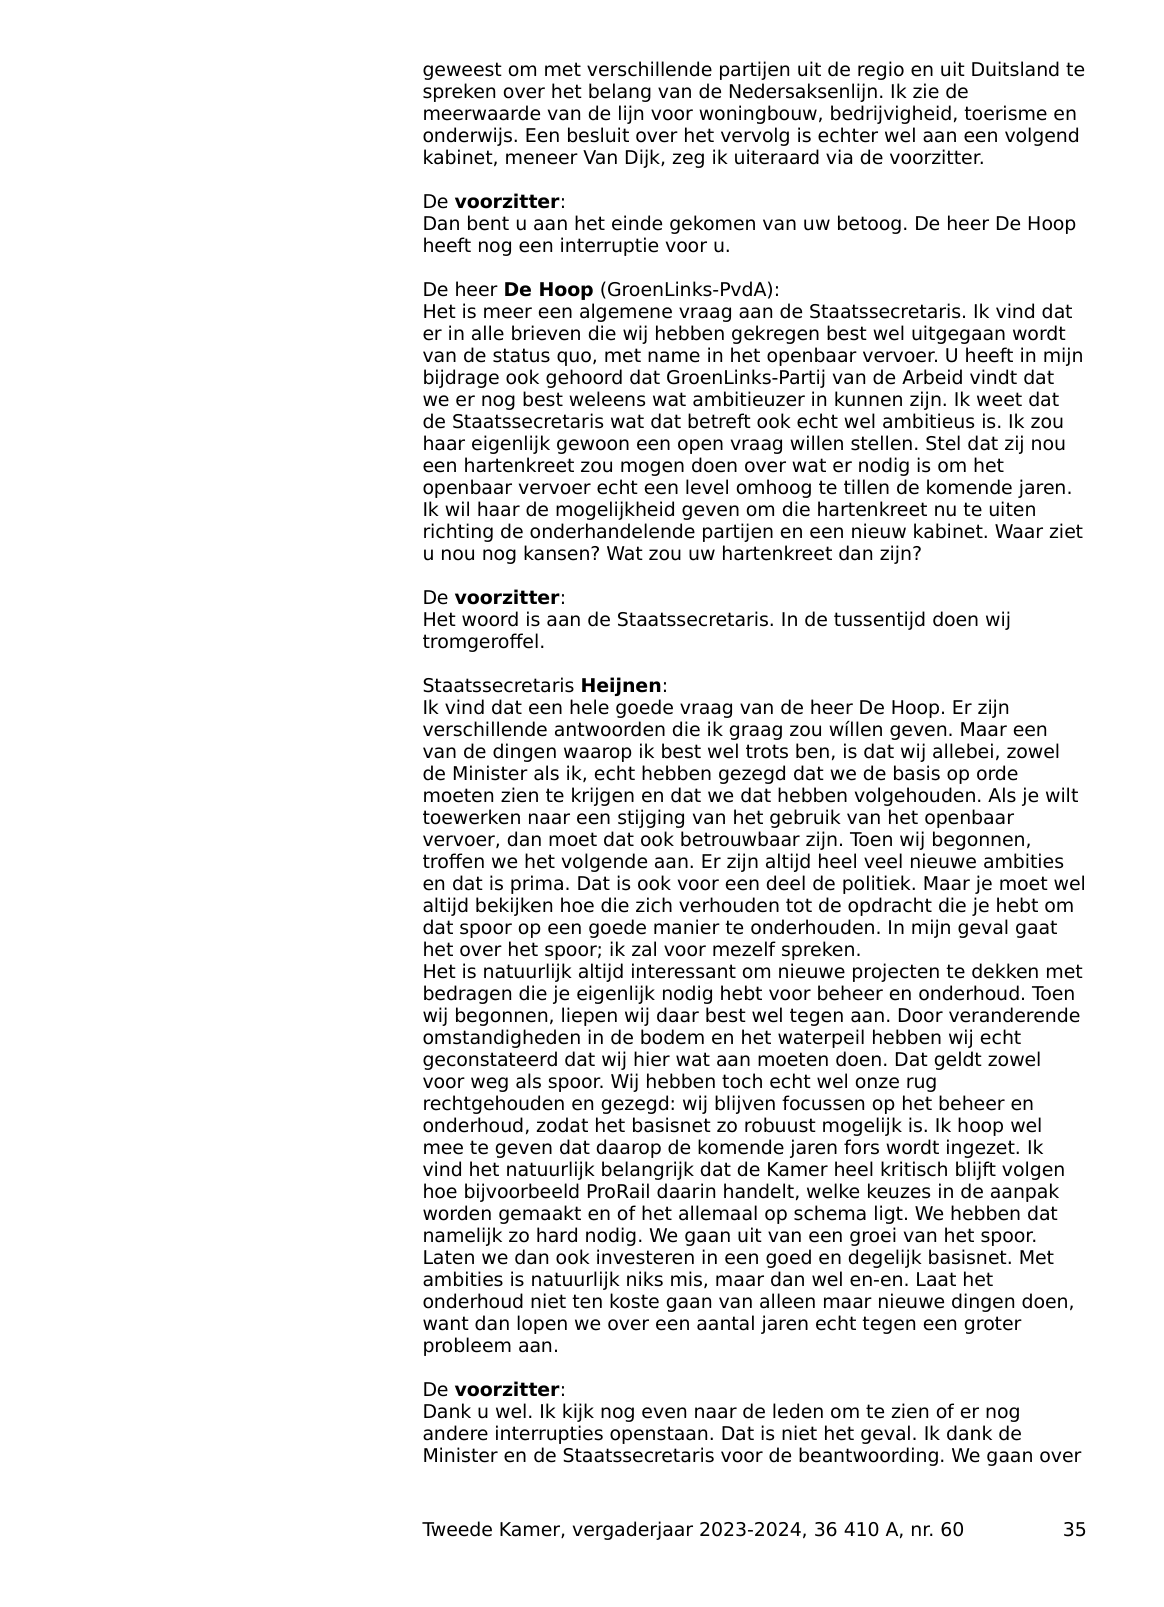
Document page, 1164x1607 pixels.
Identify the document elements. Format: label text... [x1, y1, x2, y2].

text Het woord is aan de Staatssecretaris. In de tussentijd doen wij tromgeroffel. [422, 609, 1087, 653]
text De heer De Hoop (GroenLinks-PvdA): [422, 279, 1087, 301]
text De voorzitter: [422, 191, 1087, 213]
text De voorzitter: [422, 587, 1087, 609]
text Het is meer een algemene vraag aan de Staatssecretaris. Ik vind dat er in alle brieven die wij hebben gekregen best wel uitgegaan wordt van de status quo, met name in het openbaar vervoer. U heeft in mijn bijdrage ook gehoord dat GroenLinks-Partij van de Arbeid vindt dat we er nog best weleens wat ambitieuzer in kunnen zijn. Ik weet dat de Staatssecretaris wat dat betreft ook echt wel ambitieus is. Ik zou haar eigenlijk gewoon een open vraag willen stellen. Stel dat zij nou een hartenkreet zou mogen doen over wat er nodig is om het openbaar vervoer echt een level omhoog te tillen de komende jaren. Ik wil haar de mogelijkheid geven om die hartenkreet nu te uiten richting de onderhandelende partijen en een nieuw kabinet. Waar ziet u nou nog kansen? Wat zou uw hartenkreet dan zijn? [422, 301, 1087, 565]
text Het is natuurlijk altijd interessant om nieuwe projecten te dekken met bedragen die je eigenlijk nodig hebt voor beheer en onderhoud. Toen wij begonnen, liepen wij daar best wel tegen aan. Door veranderende omstandigheden in de bodem en het waterpeil hebben wij echt geconstateerd dat wij hier wat aan moeten doen. Dat geldt zowel voor weg als spoor. Wij hebben toch echt wel onze rug rechtgehouden en gezegd: wij blijven focussen op het beheer en onderhoud, zodat het basisnet zo robuust mogelijk is. Ik hoop wel mee te geven dat daarop de komende jaren fors wordt ingezet. Ik vind het natuurlijk belangrijk dat de Kamer heel kritisch blijft volgen hoe bijvoorbeeld ProRail daarin handelt, welke keuzes in de aanpak worden gemaakt en of het allemaal op schema ligt. We hebben dat namelijk zo hard nodig. We gaan uit van een groei van het spoor. Laten we dan ook investeren in een goed en degelijk basisnet. Met ambities is natuurlijk niks mis, maar dan wel en-en. Laat het onderhoud niet ten koste gaan van alleen maar nieuwe dingen doen, want dan lopen we over een aantal jaren echt tegen een groter probleem aan. [422, 961, 1087, 1357]
text Ik vind dat een hele goede vraag van de heer De Hoop. Er zijn verschillende antwoorden die ik graag zou wíllen geven. Maar een van de dingen waarop ik best wel trots ben, is dat wij allebei, zowel de Minister als ik, echt hebben gezegd dat we de basis op orde moeten zien te krijgen en dat we dat hebben volgehouden. Als je wilt toewerken naar een stijging van het gebruik van het openbaar vervoer, dan moet dat ook betrouwbaar zijn. Toen wij begonnen, troffen we het volgende aan. Er zijn altijd heel veel nieuwe ambities en dat is prima. Dat is ook voor een deel de politiek. Maar je moet wel altijd bekijken hoe die zich verhouden tot de opdracht die je hebt om dat spoor op een goede manier te onderhouden. In mijn geval gaat het over het spoor; ik zal voor mezelf spreken. [422, 697, 1087, 961]
text Staatssecretaris Heijnen: [422, 675, 1087, 697]
text Dank u wel. Ik kijk nog even naar de leden om te zien of er nog andere interrupties openstaan. Dat is niet het geval. Ik dank de Minister en de Staatssecretaris voor de beantwoording. We gaan over [422, 1401, 1087, 1467]
text De voorzitter: [422, 1379, 1087, 1401]
text Dan bent u aan het einde gekomen van uw betoog. De heer De Hoop heeft nog een interruptie voor u. [422, 213, 1087, 257]
text geweest om met verschillende partijen uit de regio en uit Duitsland te spreken over het belang van de Nedersaksenlijn. Ik zie de meerwaarde van de lijn voor woningbouw, bedrijvigheid, toerisme en onderwijs. Een besluit over het vervolg is echter wel aan een volgend kabinet, meneer Van Dijk, zeg ik uiteraard via de voorzitter. [422, 59, 1087, 169]
